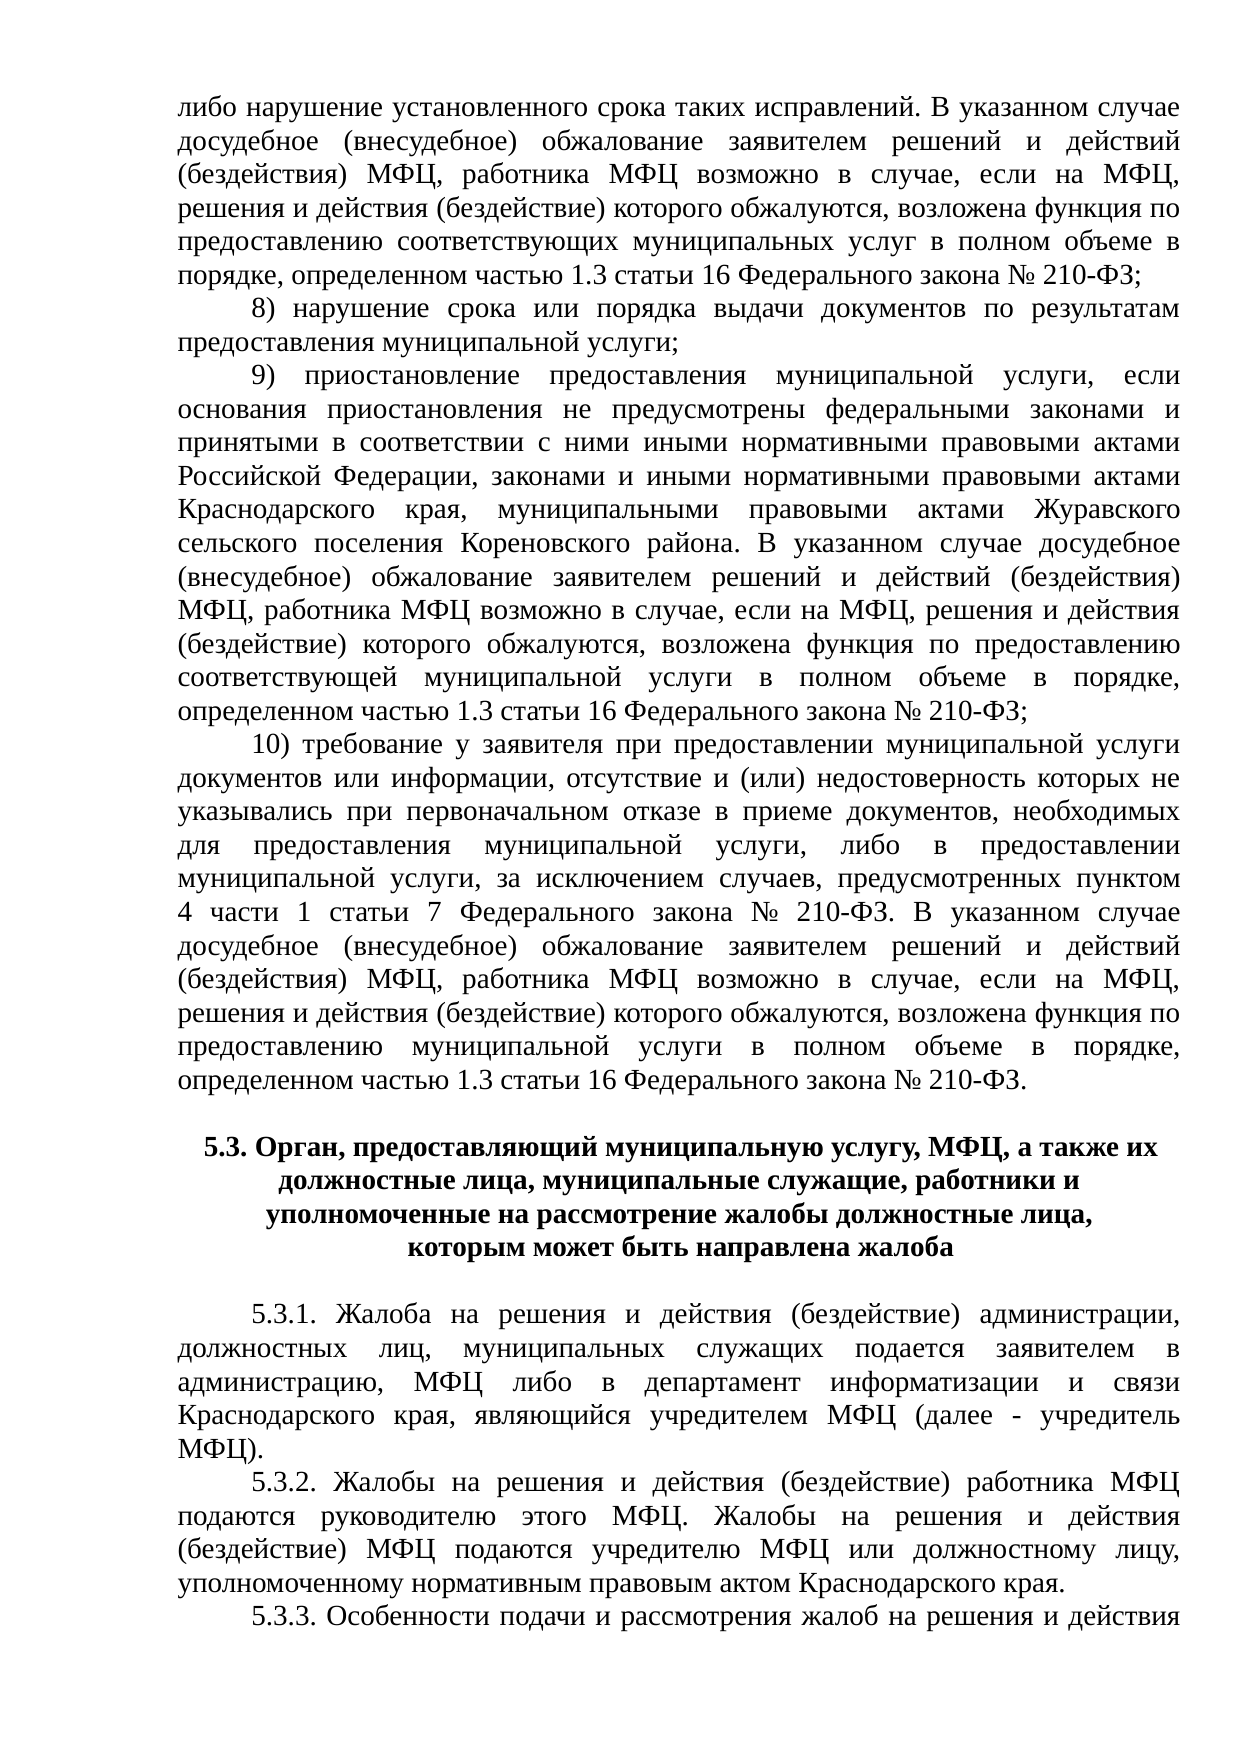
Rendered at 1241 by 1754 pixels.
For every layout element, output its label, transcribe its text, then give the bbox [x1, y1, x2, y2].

text 5.3. Орган, предоставляющий муниципальную услугу, МФЦ, а также их должностные лица, муниципальные служащие, работники и уполномоченные на рассмотрение жалобы должностные лица, [177, 1129, 1181, 1229]
text 8) нарушение срока или порядка выдачи документов по результатам предоставления муниципальной услуги; [177, 290, 1181, 357]
text 5.3.1. Жалоба на решения и действия (бездействие) администрации, должностных лиц, муниципальных служащих подается заявителем в администрацию, МФЦ либо в департамент информатизации и связи Краснодарского края, являющийся учредителем МФЦ (далее - учредитель МФЦ). [177, 1297, 1181, 1464]
text 9) приостановление предоставления муниципальной услуги, если основания приостановления не предусмотрены федеральными законами и принятыми в соответствии с ними иными нормативными правовыми актами Российской Федерации, законами и иными нормативными правовыми актами Краснодарского края, муниципальными правовыми актами Журавского сельского поселения Кореновского района. В указанном случае досудебное (внесудебное) обжалование заявителем решений и действий (бездействия) МФЦ, работника МФЦ возможно в случае, если на МФЦ, решения и действия (бездействие) которого обжалуются, возложена функция по предоставлению соответствующей муниципальной услуги в полном объеме в порядке, определенном частью 1.3 статьи 16 Федерального закона № 210-ФЗ; [177, 357, 1181, 726]
text либо нарушение установленного срока таких исправлений. В указанном случае досудебное (внесудебное) обжалование заявителем решений и действий (бездействия) МФЦ, работника МФЦ возможно в случае, если на МФЦ, решения и действия (бездействие) которого обжалуются, возложена функция по предоставлению соответствующих муниципальных услуг в полном объеме в порядке, определенном частью 1.3 статьи 16 Федерального закона № 210-ФЗ; [177, 89, 1181, 290]
text 5.3.2. Жалобы на решения и действия (бездействие) работника МФЦ подаются руководителю этого МФЦ. Жалобы на решения и действия (бездействие) МФЦ подаются учредителю МФЦ или должностному лицу, уполномоченному нормативным правовым актом Краснодарского края. [177, 1464, 1181, 1598]
text 5.3.3. Особенности подачи и рассмотрения жалоб на решения и действия [177, 1598, 1181, 1632]
text которым может быть направлена жалоба [177, 1229, 1181, 1263]
text 10) требование у заявителя при предоставлении муниципальной услуги документов или информации, отсутствие и (или) недостоверность которых не указывались при первоначальном отказе в приеме документов, необходимых для предоставления муниципальной услуги, либо в предоставлении муниципальной услуги, за исключением случаев, предусмотренных пунктом 4 части 1 статьи 7 Федерального закона № 210-ФЗ. В указанном случае досудебное (внесудебное) обжалование заявителем решений и действий (бездействия) МФЦ, работника МФЦ возможно в случае, если на МФЦ, решения и действия (бездействие) которого обжалуются, возложена функция по предоставлению муниципальной услуги в полном объеме в порядке, определенном частью 1.3 статьи 16 Федерального закона № 210-ФЗ. [177, 726, 1181, 1095]
